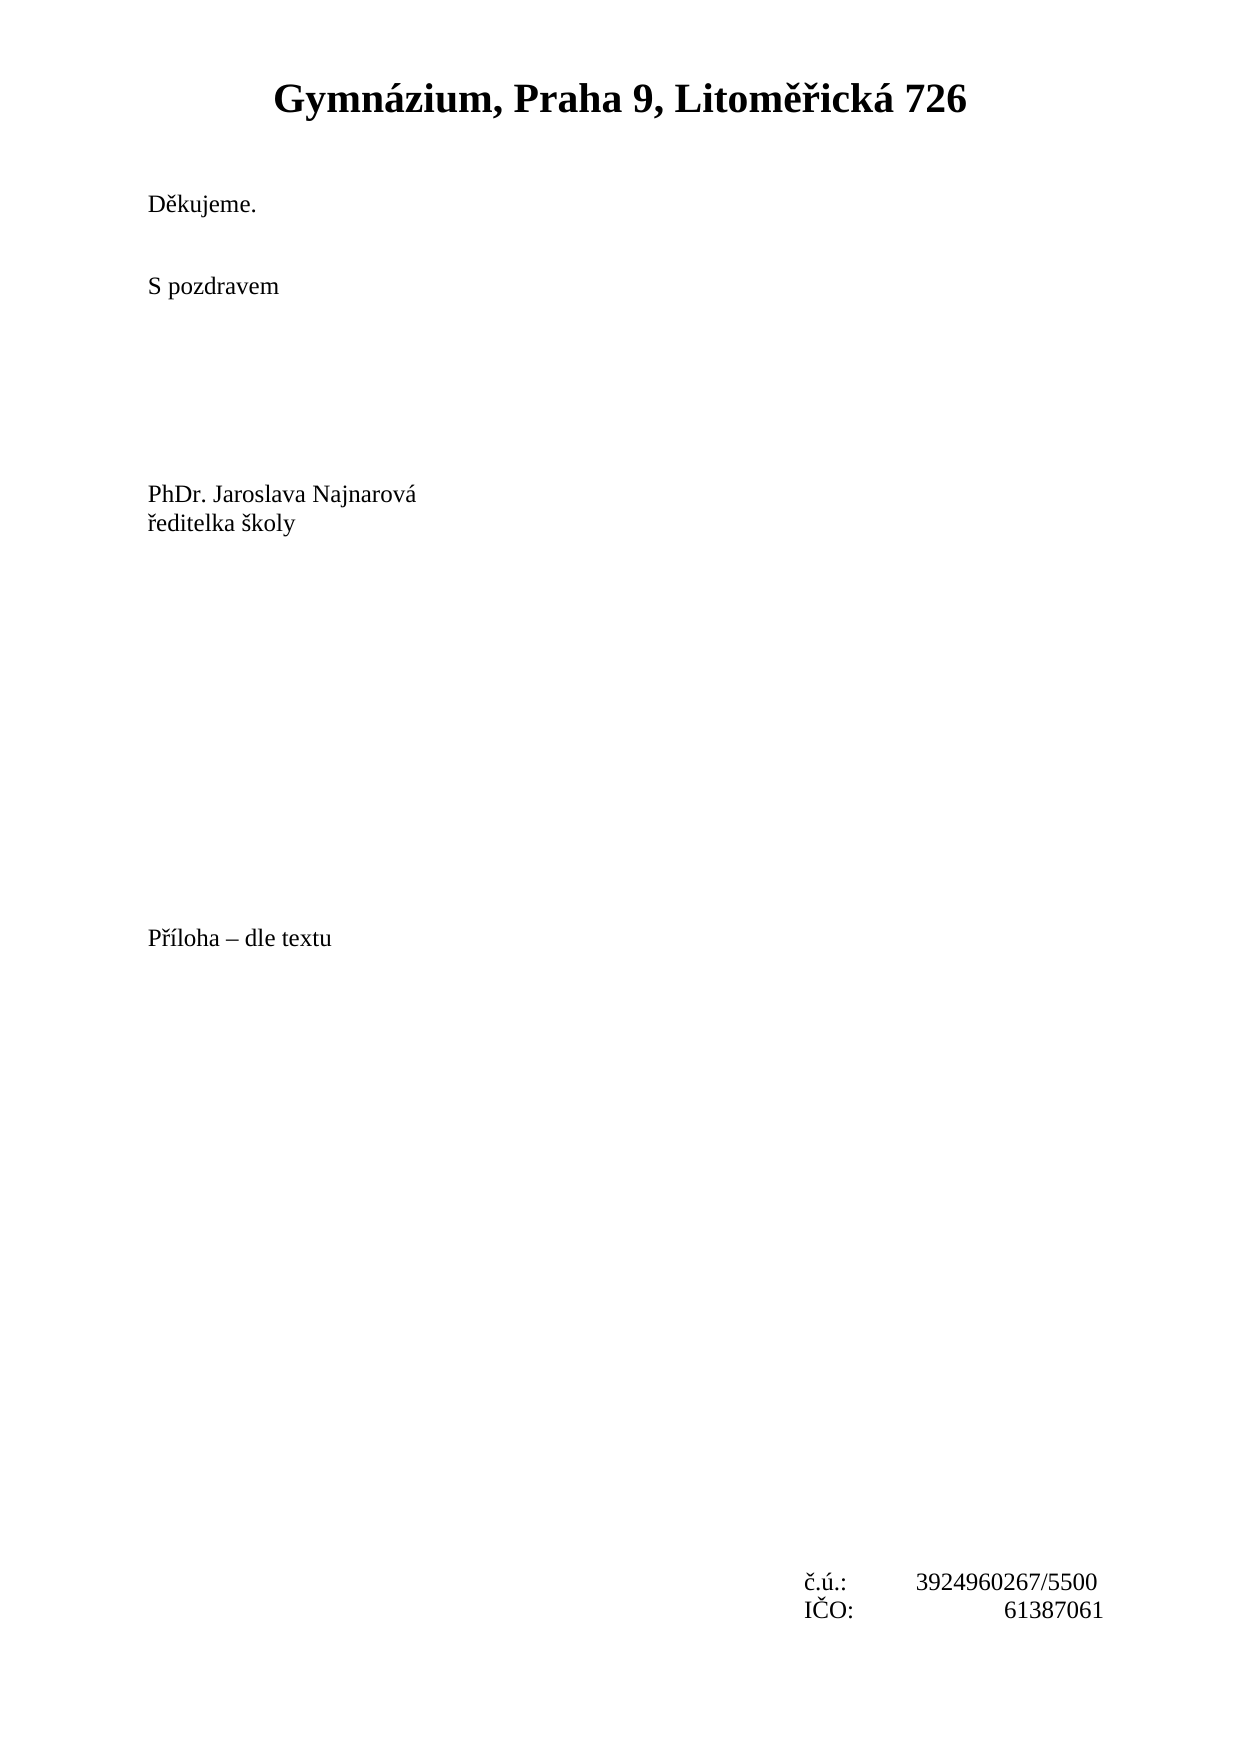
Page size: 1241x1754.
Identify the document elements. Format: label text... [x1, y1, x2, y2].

text Příloha – dle textu [148, 923, 1125, 951]
text ředitelka školy [148, 508, 1125, 536]
text S pozdravem [148, 271, 1125, 300]
text Děkujeme. [148, 189, 1125, 218]
text PhDr. Jaroslava Najnarová [148, 479, 1125, 508]
